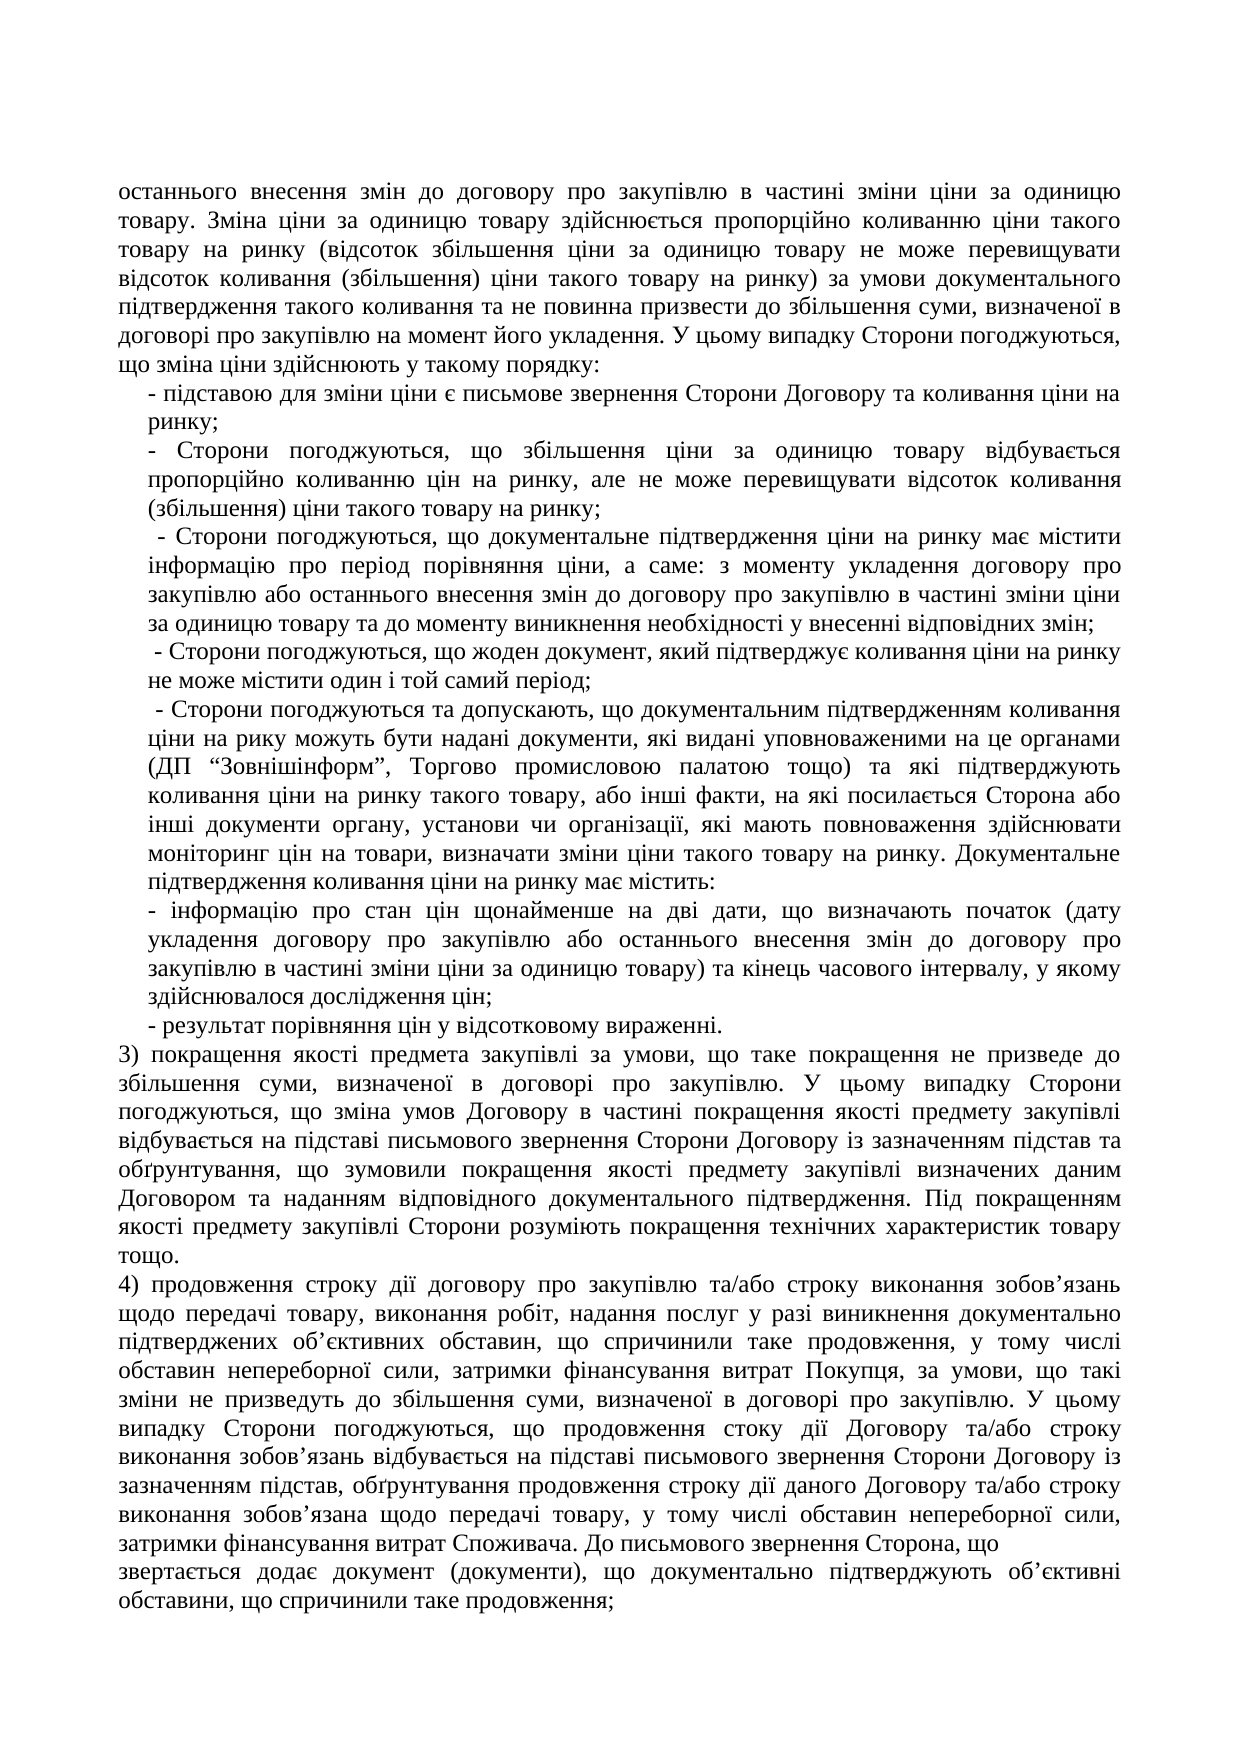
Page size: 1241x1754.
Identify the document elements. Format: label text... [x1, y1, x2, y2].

list - Сторони погоджуються та допускають, що документальним підтвердженням коливання ціни на рику можуть бути надані документи, які видані уповноваженими на це органами (ДП “Зовнішінформ”, Торгово промисловою палатою тощо) та які підтверджують коливання ціни на ринку такого товару, або інші факти, на які посилається Сторона або інші документи органу, установи чи організації, які мають повноваження здійснювати моніторинг цін на товари, визначати зміни ціни такого товару на ринку. Документальне підтвердження коливання ціни на ринку має містить: [118, 694, 1122, 895]
list - підставою для зміни ціни є письмове звернення Сторони Договору та коливання ціни на ринку; [118, 378, 1122, 435]
text 4) продовження строку дії договору про закупівлю та/або строку виконання зобов’язань щодо передачі товару, виконання робіт, надання послуг у разі виникнення документально підтверджених об’єктивних обставин, що спричинили таке продовження, у тому числі обставин непереборної сили, затримки фінансування витрат Покупця, за умови, що такі зміни не призведуть до збільшення суми, визначеної в договорі про закупівлю. У цьому випадку Сторони погоджуються, що продовження стоку дії Договору та/або строку виконання зобов’язань відбувається на підставі письмового звернення Сторони Договору із зазначенням підстав, обґрунтування продовження строку дії даного Договору та/або строку виконання зобов’язана щодо передачі товару, у тому числі обставин непереборної сили, затримки фінансування витрат Споживача. До письмового звернення Сторона, що [118, 1269, 1122, 1556]
list - інформацію про стан цін щонайменше на дві дати, що визначають початок (дату укладення договору про закупівлю або останнього внесення змін до договору про закупівлю в частині зміни ціни за одиницю товару) та кінець часового інтервалу, у якому здійснювалося дослідження цін; [118, 895, 1122, 1010]
list - результат порівняння цін у відсотковому вираженні. [118, 1010, 1122, 1039]
text останнього внесення змін до договору про закупівлю в частині зміни ціни за одиницю товару. Зміна ціни за одиницю товару здійснюється пропорційно коливанню ціни такого товару на ринку (відсоток збільшення ціни за одиницю товару не може перевищувати відсоток коливання (збільшення) ціни такого товару на ринку) за умови документального підтвердження такого коливання та не повинна призвести до збільшення суми, визначеної в договорі про закупівлю на момент його укладення. У цьому випадку Сторони погоджуються, що зміна ціни здійснюють у такому порядку: [115, 176, 1122, 378]
text 3) покращення якості предмета закупівлі за умови, що таке покращення не призведе до збільшення суми, визначеної в договорі про закупівлю. У цьому випадку Сторони погоджуються, що зміна умов Договору в частині покращення якості предмету закупівлі відбувається на підставі письмового звернення Сторони Договору із зазначенням підстав та обґрунтування, що зумовили покращення якості предмету закупівлі визначених даним Договором та наданням відповідного документального підтвердження. Під покращенням якості предмету закупівлі Сторони розуміють покращення технічних характеристик товару тощо. [118, 1039, 1122, 1269]
list - Сторони погоджуються, що збільшення ціни за одиницю товару відбувається пропорційно коливанню цін на ринку, але не може перевищувати відсоток коливання (збільшення) ціни такого товару на ринку; [118, 435, 1122, 521]
list - Сторони погоджуються, що жоден документ, який підтверджує коливання ціни на ринку не може містити один і той самий період; [118, 636, 1122, 694]
list - Сторони погоджуються, що документальне підтвердження ціни на ринку має містити інформацію про період порівняння ціни, а саме: з моменту укладення договору про закупівлю або останнього внесення змін до договору про закупівлю в частині зміни ціни за одиницю товару та до моменту виникнення необхідності у внесенні відповідних змін; [118, 521, 1122, 636]
text звертається додає документ (документи), що документально підтверджують об’єктивні обставини, що спричинили таке продовження; [118, 1556, 1122, 1614]
